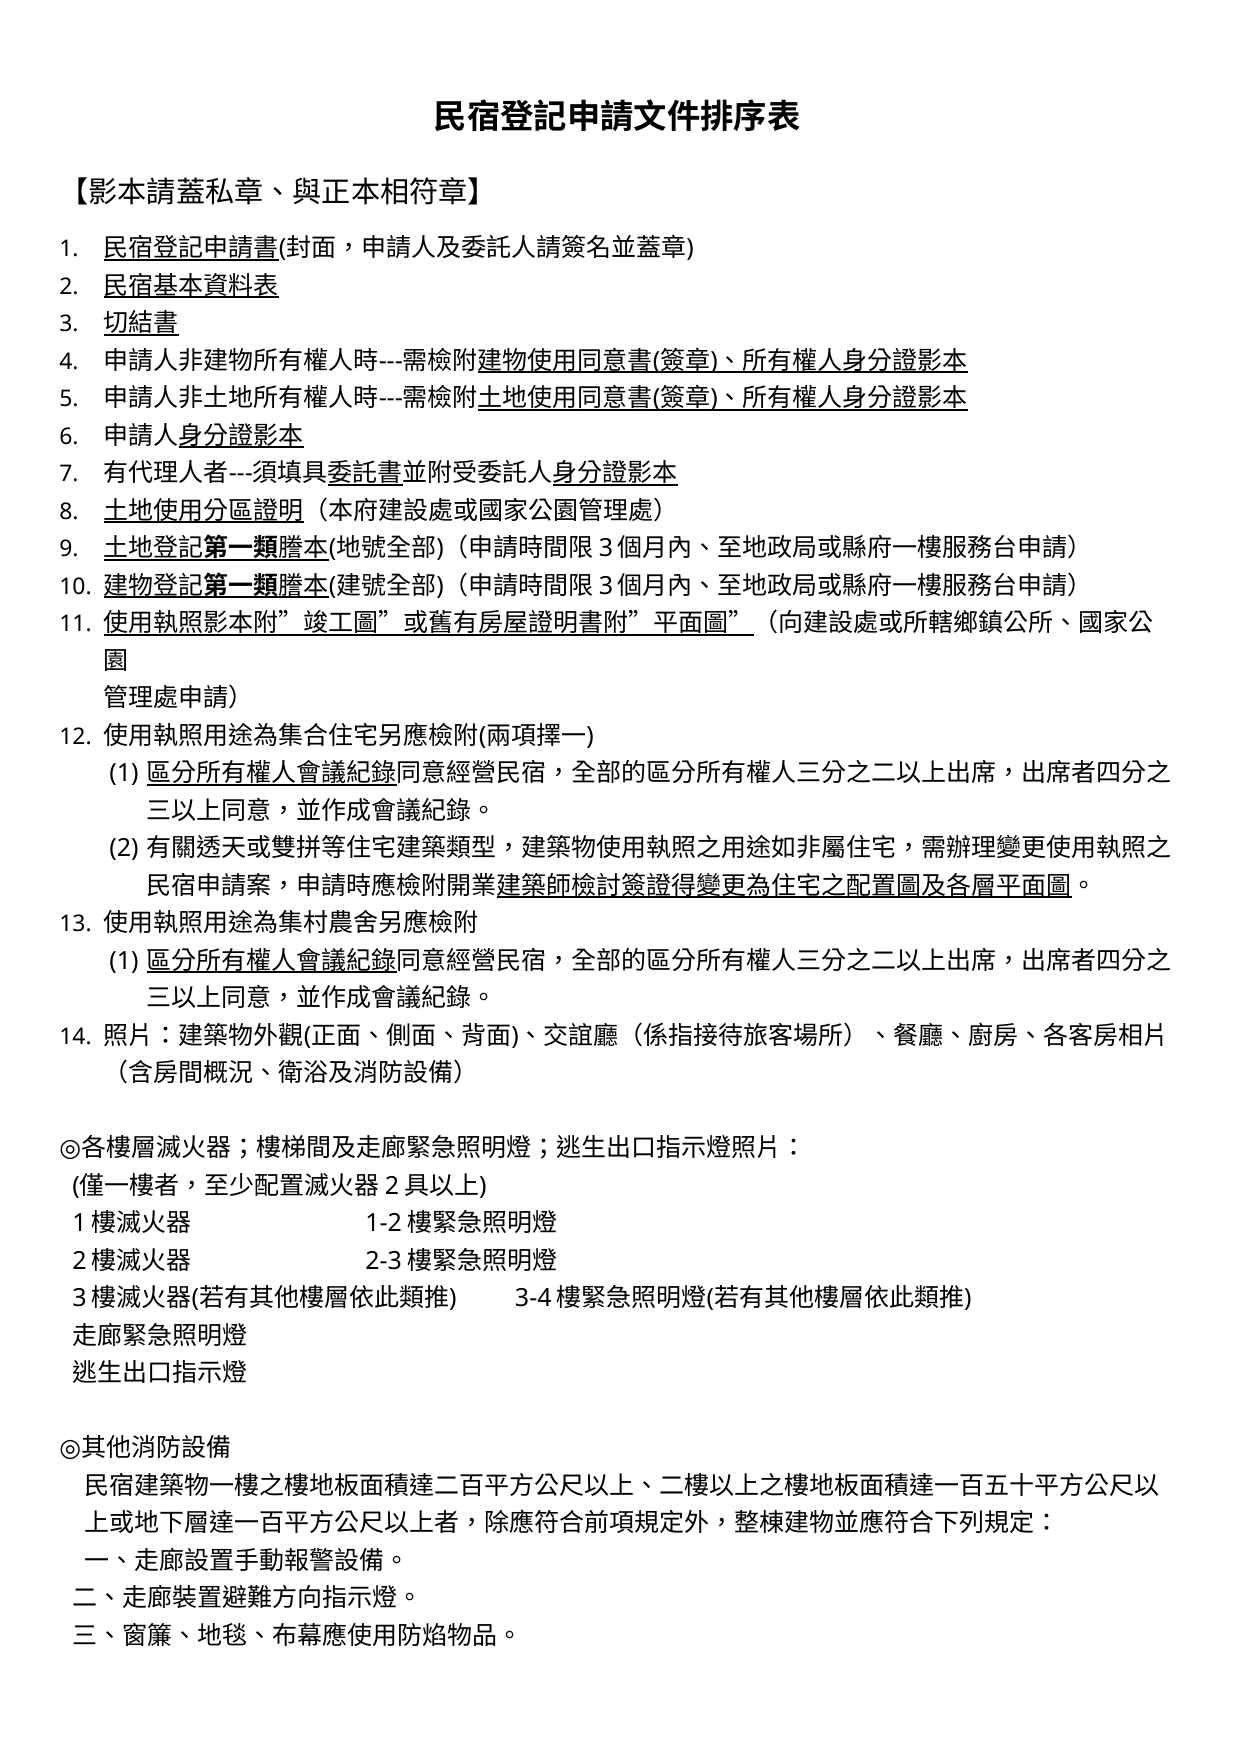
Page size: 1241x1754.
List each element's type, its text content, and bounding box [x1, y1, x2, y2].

list 申請人身分證影本 [59, 408, 1175, 446]
list 土地登記第一類謄本(地號全部)（申請時間限3個月內、至地政局或縣府一樓服務台申請） [59, 521, 1175, 558]
text 民宿登記申請文件排序表 [59, 71, 1175, 146]
list 有關透天或雙拼等住宅建築類型，建築物使用執照之用途如非屬住宅，需辦理變更使用執照之民宿申請案，申請時應檢附開業建築師檢討簽證得變更為住宅之配置圖及各層平面圖。 [109, 821, 1175, 896]
text ◎各樓層滅火器；樓梯間及走廊緊急照明燈；逃生出口指示燈照片： [59, 1121, 1175, 1158]
text 民宿建築物一樓之樓地板面積達二百平方公尺以上、二樓以上之樓地板面積達一百五十平方公尺以 [59, 1458, 1175, 1496]
text 走廊緊急照明燈 [59, 1308, 1175, 1346]
list 使用執照用途為集合住宅另應檢附(兩項擇一) [59, 708, 1175, 746]
list 照片：建築物外觀(正面、側面、背面)、交誼廳（係指接待旅客場所）、餐廳、廚房、各客房相片（含房間概況、衛浴及消防設備） [59, 1008, 1175, 1083]
list 區分所有權人會議紀錄同意經營民宿，全部的區分所有權人三分之二以上出席，出席者四分之三以上同意，並作成會議紀錄。 [109, 933, 1175, 1008]
list 使用執照用途為集村農舍另應檢附 [59, 896, 1175, 933]
list 申請人非建物所有權人時---需檢附建物使用同意書(簽章)、所有權人身分證影本 [59, 333, 1175, 371]
list 民宿登記申請書(封面，申請人及委託人請簽名並蓋章) [59, 221, 1175, 258]
text 2樓滅火器 2-3樓緊急照明燈 [59, 1233, 1175, 1271]
text 1樓滅火器 1-2樓緊急照明燈 [59, 1196, 1175, 1233]
list 切結書 [59, 296, 1175, 333]
text 三、窗簾、地毯、布幕應使用防焰物品。 [59, 1608, 1175, 1646]
list 管理處申請） [59, 671, 1175, 708]
text ◎其他消防設備 [59, 1421, 1175, 1458]
list 有代理人者---須填具委託書並附受委託人身分證影本 [59, 446, 1175, 483]
text 二、走廊裝置避難方向指示燈。 [59, 1571, 1175, 1608]
text 逃生出口指示燈 [59, 1346, 1175, 1383]
list 建物登記第一類謄本(建號全部)（申請時間限3個月內、至地政局或縣府一樓服務台申請） [59, 558, 1175, 596]
list 土地使用分區證明（本府建設處或國家公園管理處） [59, 483, 1175, 521]
list 申請人非土地所有權人時---需檢附土地使用同意書(簽章)、所有權人身分證影本 [59, 371, 1175, 408]
list 民宿基本資料表 [59, 258, 1175, 296]
text 一、走廊設置手動報警設備。 [59, 1533, 1175, 1571]
list 使用執照影本附”竣工圖”或舊有房屋證明書附”平面圖”（向建設處或所轄鄉鎮公所、國家公園 [59, 596, 1175, 671]
text (僅一樓者，至少配置滅火器2具以上) [59, 1158, 1175, 1196]
text 【影本請蓋私章、與正本相符章】 [59, 146, 1175, 221]
list 區分所有權人會議紀錄同意經營民宿，全部的區分所有權人三分之二以上出席，出席者四分之三以上同意，並作成會議紀錄。 [109, 746, 1175, 821]
text 上或地下層達一百平方公尺以上者，除應符合前項規定外，整棟建物並應符合下列規定： [59, 1496, 1175, 1533]
text 3樓滅火器(若有其他樓層依此類推) 3-4樓緊急照明燈(若有其他樓層依此類推) [59, 1271, 1175, 1308]
